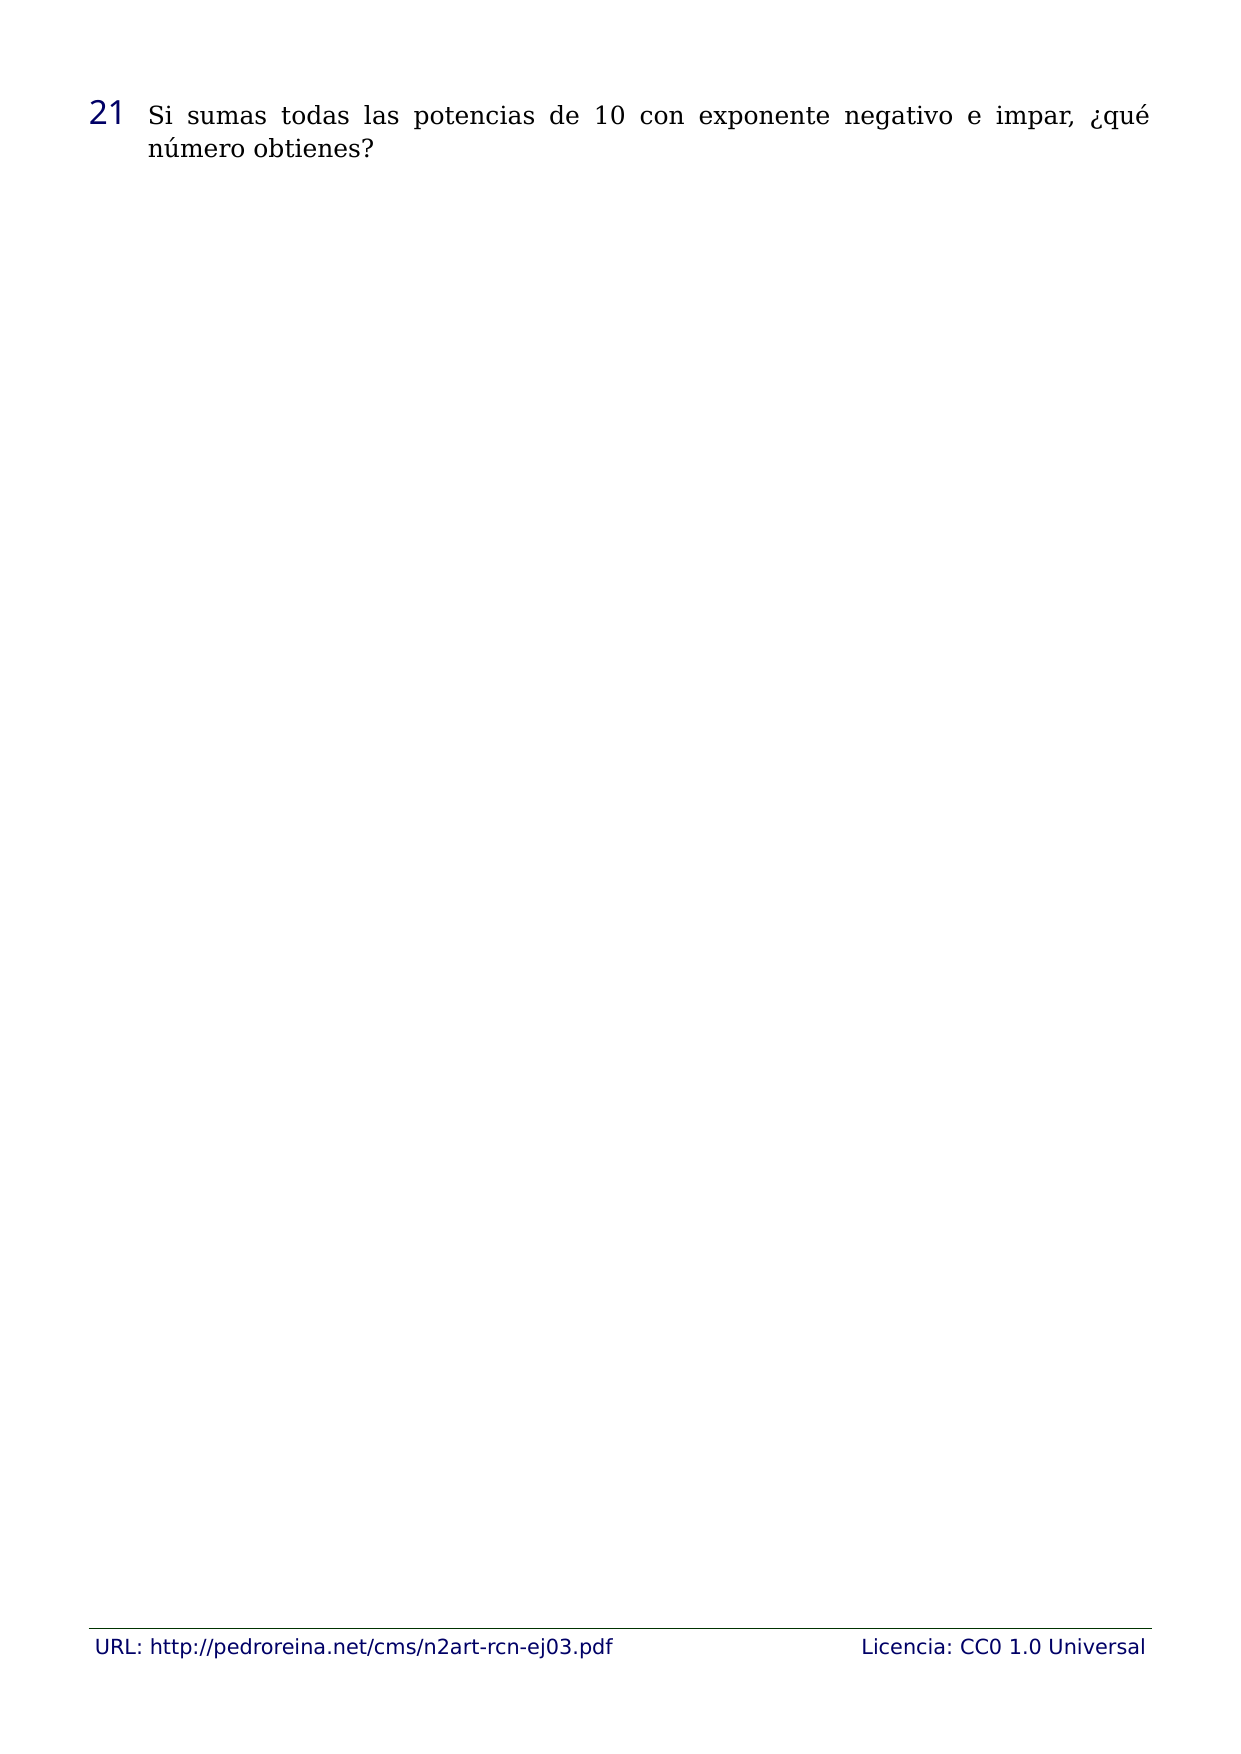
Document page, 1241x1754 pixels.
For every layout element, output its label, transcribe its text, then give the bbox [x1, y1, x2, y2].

list Si sumas todas las potencias de 10 con exponente negativo e impar, ¿qué número obtienes? [88, 88, 1152, 163]
